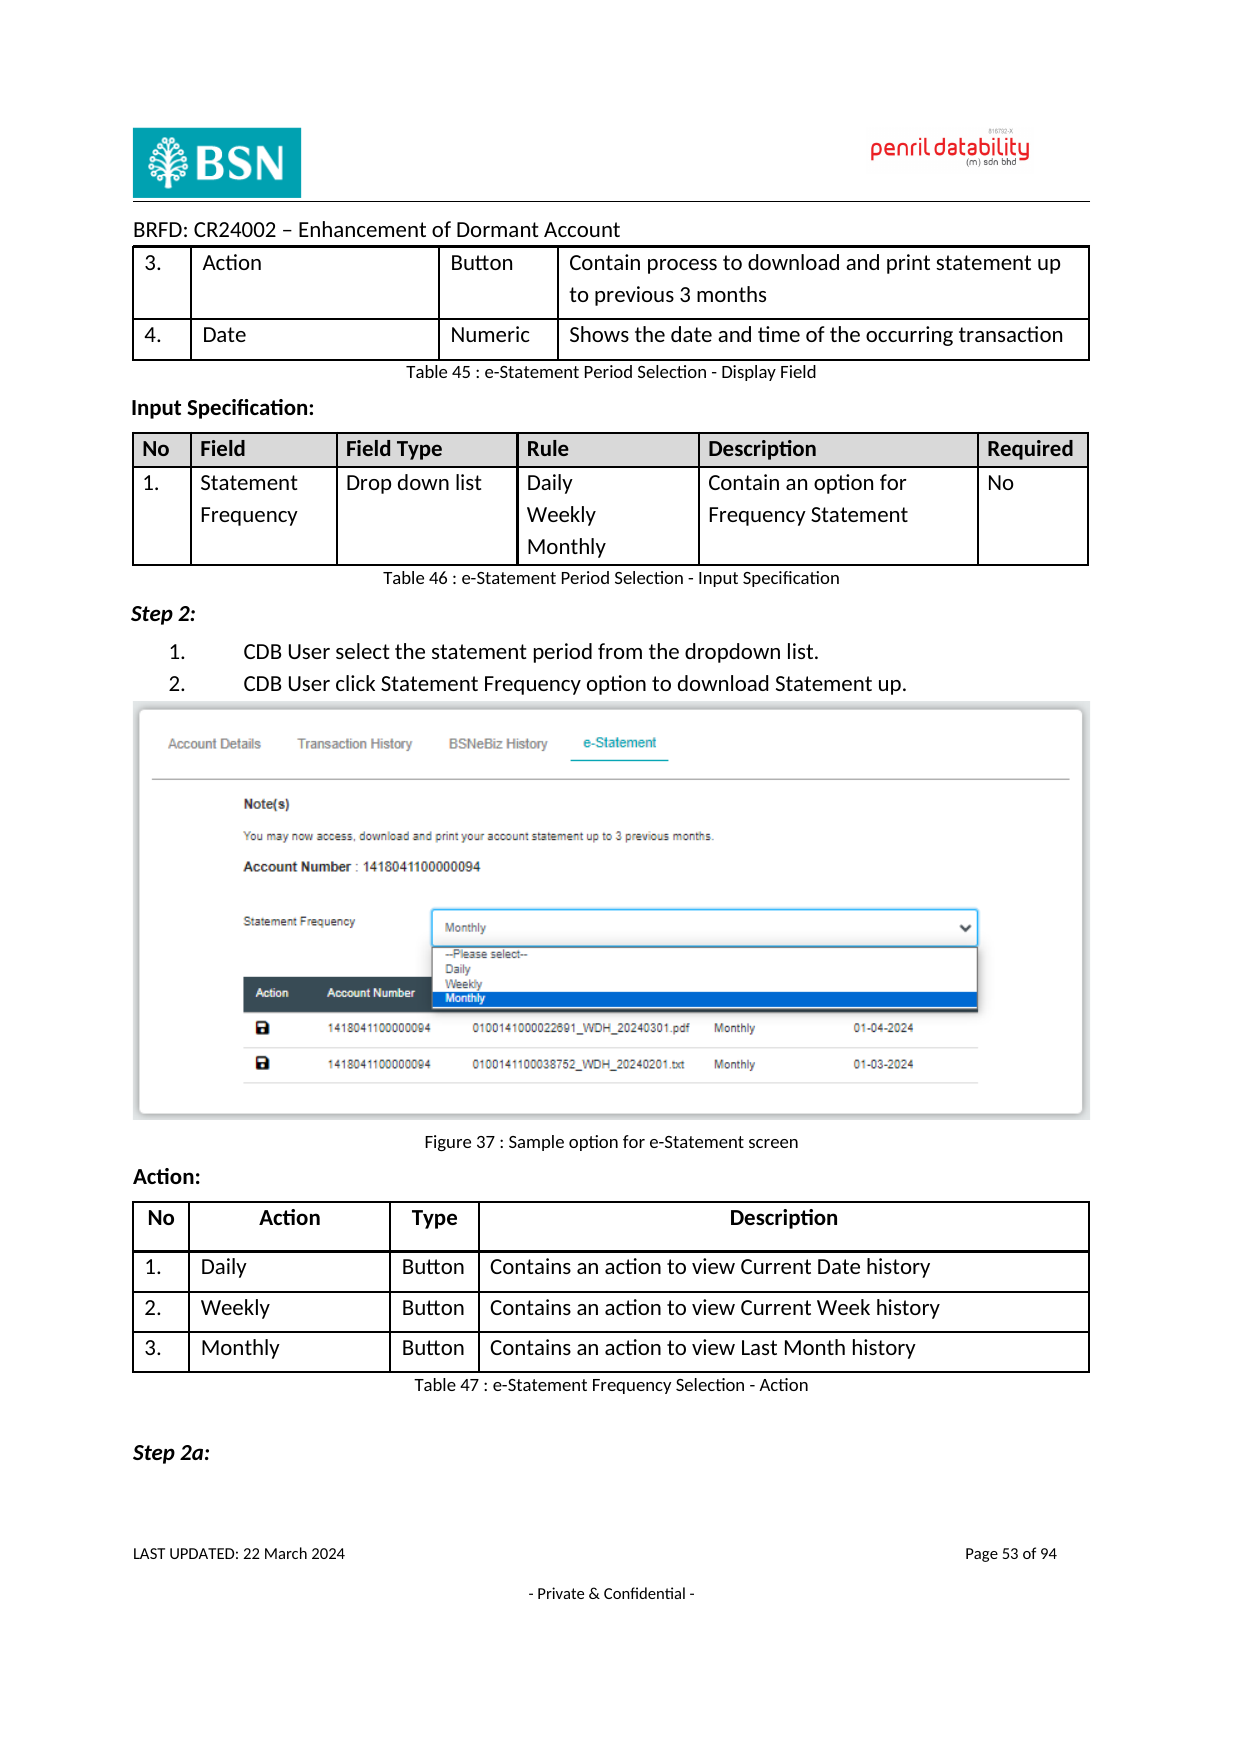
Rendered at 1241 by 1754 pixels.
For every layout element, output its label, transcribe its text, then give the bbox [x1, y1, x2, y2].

text Figure 37 : Sample option for e-Statement screen [133, 1130, 1090, 1153]
table_cell Drop down list [338, 468, 516, 564]
table_cell Button [391, 1293, 478, 1331]
table_cell Button [391, 1333, 478, 1371]
text Table 46 : e-Statement Period Selection - Input Specification [133, 566, 1090, 589]
table_cell Daily [190, 1253, 389, 1291]
list CDB User select the statement period from the dropdown list. [168, 637, 1092, 665]
text Action: [133, 1162, 1090, 1190]
table_cell 3. [134, 1333, 188, 1371]
table_cell Daily Weekly Monthly [519, 468, 698, 564]
text Input Specification: [131, 393, 1092, 421]
table_cell Numeric [440, 320, 557, 358]
table_cell 2. [134, 1293, 188, 1331]
table_header No [134, 434, 190, 466]
table_header Description [480, 1203, 1088, 1250]
table_cell Contains an action to view Current Date history [480, 1253, 1088, 1291]
table_cell Contain process to download and print statement up to previous 3 months [559, 248, 1088, 318]
table_header Field [192, 434, 336, 466]
table_cell No [979, 468, 1087, 564]
table_cell Shows the date and time of the occurring transaction [559, 320, 1088, 358]
table_header Rule [519, 434, 698, 466]
table_header No [134, 1203, 188, 1250]
text Table 45 : e-Statement Period Selection - Display Field [133, 361, 1090, 383]
table_header Field Type [338, 434, 516, 466]
table_cell [134, 468, 190, 564]
list CDB User click Statement Frequency option to download Statement up. [168, 669, 1092, 697]
table_cell 3. [134, 248, 190, 318]
table_header Type [391, 1203, 478, 1250]
table_header Action [190, 1203, 389, 1250]
table_header Description [700, 434, 977, 466]
table_cell Button [440, 248, 557, 318]
table_cell Date [192, 320, 438, 358]
table_cell Monthly [190, 1333, 389, 1371]
table_cell Contains an action to view Current Week history [480, 1293, 1088, 1331]
table_cell Action [192, 248, 438, 318]
table_cell 1. [134, 1253, 188, 1291]
table_cell Statement Frequency [192, 468, 336, 564]
text Step 2a: [133, 1438, 1090, 1466]
table_cell Button [391, 1253, 478, 1291]
table_cell Weekly [190, 1293, 389, 1331]
text Table 47 : e-Statement Frequency Selection - Action [133, 1373, 1090, 1396]
table_header Required [979, 434, 1087, 466]
table_cell 4. [134, 320, 190, 358]
table_cell Contain an option for Frequency Statement [700, 468, 977, 564]
text Step 2: [131, 599, 1092, 627]
table_cell Contains an action to view Last Month history [480, 1333, 1088, 1371]
